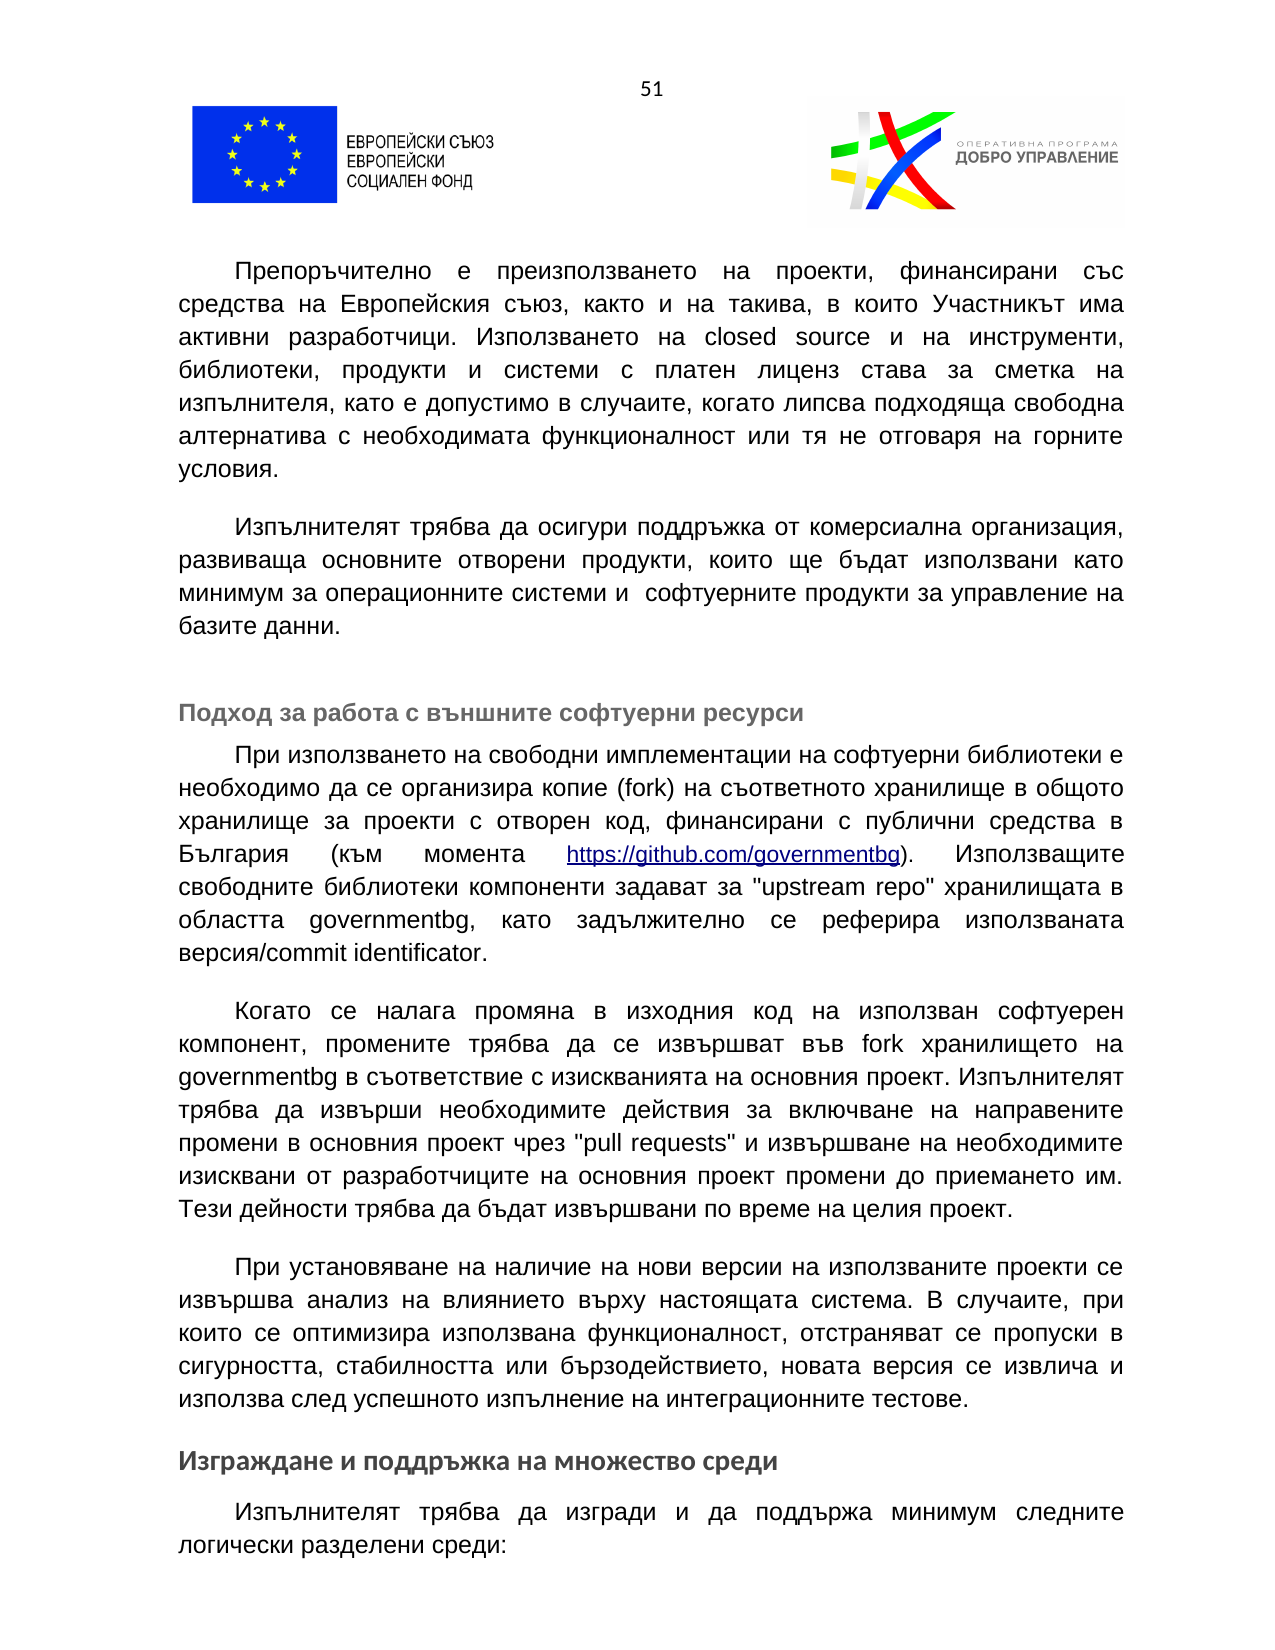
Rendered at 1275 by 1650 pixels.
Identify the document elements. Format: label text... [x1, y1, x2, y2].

subtitle Подход за работа с външните софтуерни ресурси [178, 698, 1125, 727]
text При установяване на наличие на нови версии на използваните проекти се извършва анализ на влиянието върху настоящата система. В случаите, при които се оптимизира използвана функционалност, отстраняват се пропуски в сигурността, стабилността или бързодействието, новата версия се извлича и използва след успешното изпълнение на интеграционните тестове. [178, 1252, 1125, 1413]
text Когато се налага промяна в изходния код на използван софтуерен компонент, промените трябва да се извършват във fork хранилището на governmentbg в съответствие с изискванията на основния проект. Изпълнителят трябва да извърши необходимите действия за включване на направените промени в основния проект чрез "pull requests" и извършване на необходимите изисквани от разработчиците на основния проект промени до приемането им. Тези дейности трябва да бъдат извършвани по време на целия проект. [178, 996, 1125, 1223]
subtitle Изграждане и поддръжка на множество среди [178, 1442, 1125, 1478]
text Препоръчително е преизползването на проекти, финансирани със средства на Европейския съюз, както и на такива, в които Участникът има активни разработчици. Използването на closed source и на инструменти, библиотеки, продукти и системи с платен лиценз става за сметка на изпълнителя, като е допустимо в случаите, когато липсва подходяща свободна алтернатива с необходимата функционалност или тя не отговаря на горните условия. [178, 256, 1125, 483]
text При използването на свободни имплементации на софтуерни библиотеки е необходимо да се организира копие (fork) на съответното хранилище в общото хранилище за проекти с отворен код, финансирани с публични средства в България (към момента https://github.com/governmentbg). Използващите свободните библиотеки компоненти задават за "upstream repo" хранилищата в областта governmentbg, като задължително се реферира използваната версия/commit identificator. [178, 739, 1125, 966]
text Изпълнителят трябва да осигури поддръжка от комерсиална организация, развиваща основните отворени продукти, които ще бъдат използвани като минимум за операционните системи и софтуерните продукти за управление на базите данни. [178, 512, 1125, 640]
text Изпълнителят трябва да изгради и да поддържа минимум следните логически разделени среди: [178, 1497, 1125, 1558]
